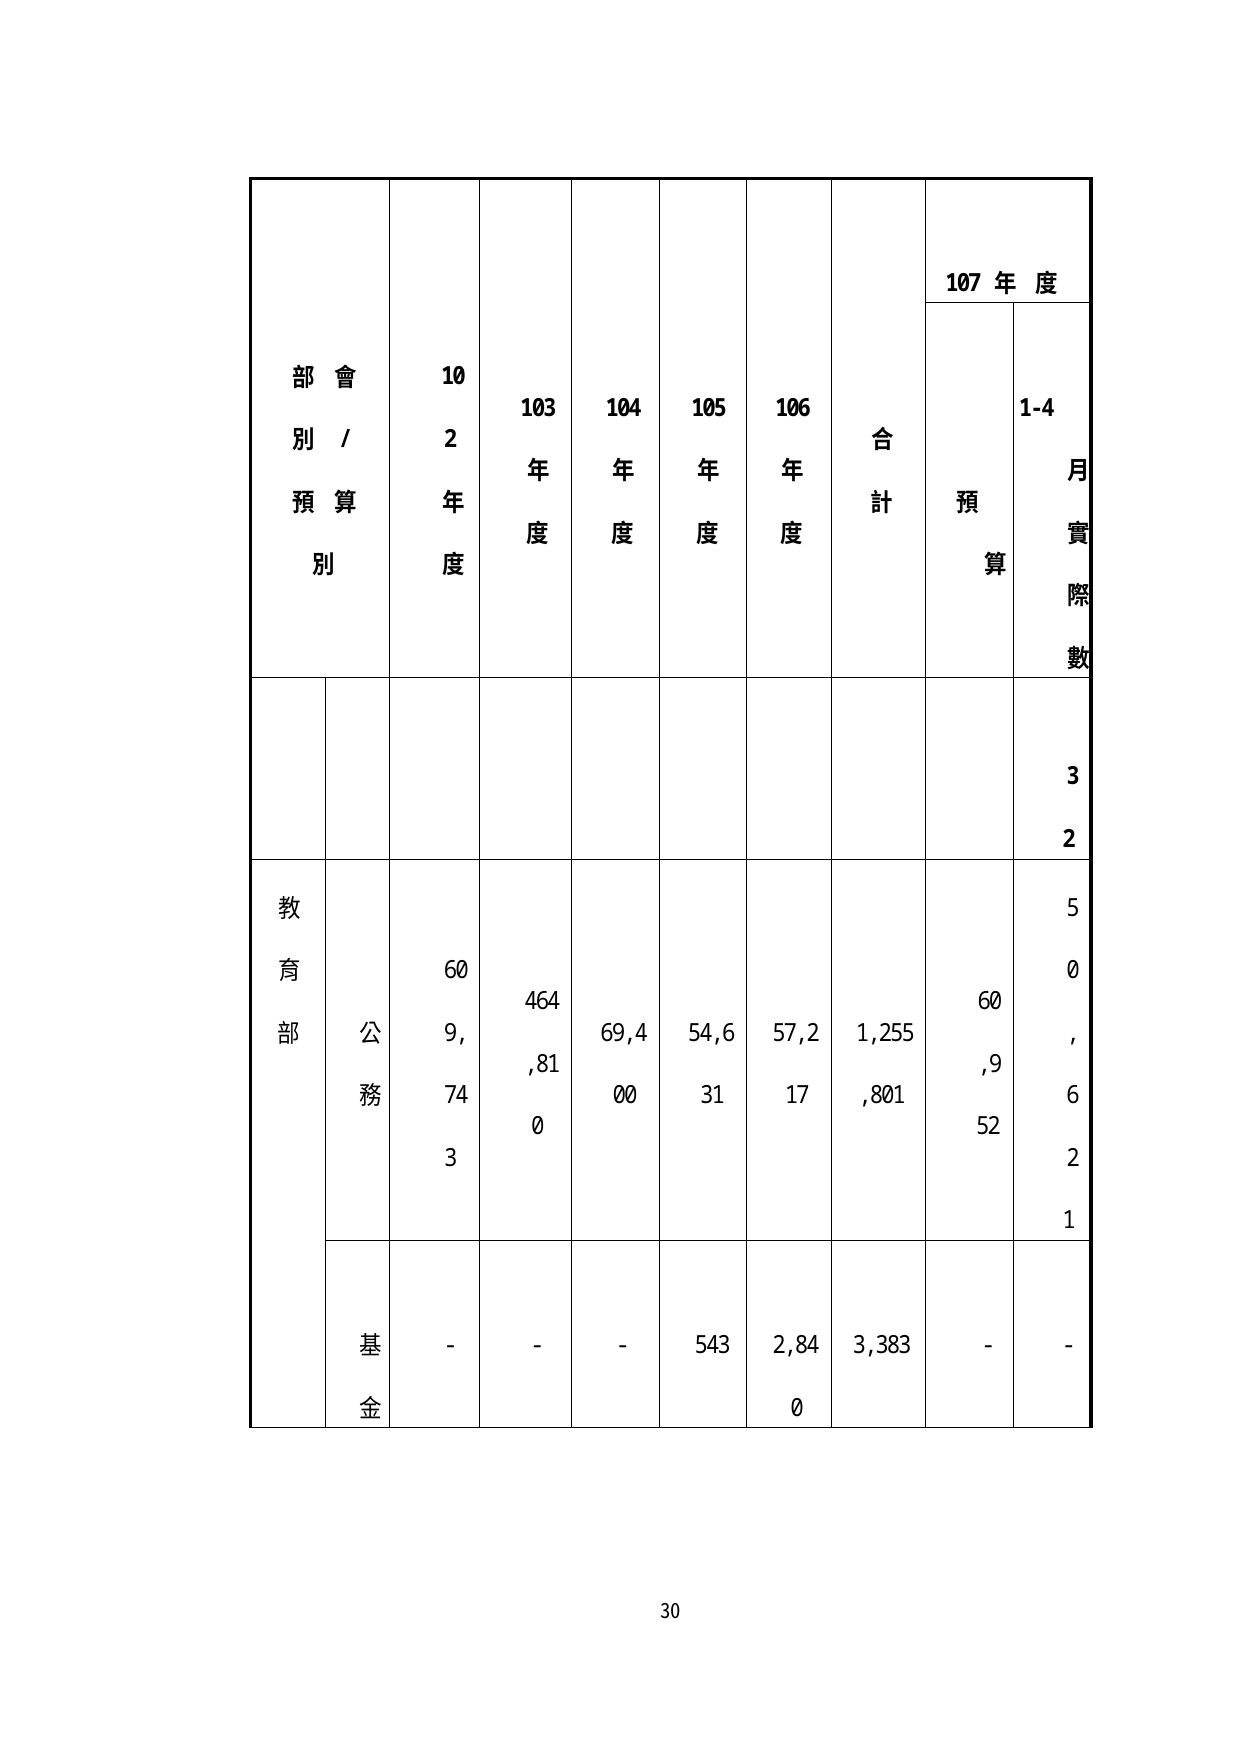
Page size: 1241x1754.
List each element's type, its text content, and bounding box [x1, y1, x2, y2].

table_cell 543 [660, 1241, 746, 1427]
table_cell - [572, 1241, 659, 1427]
table_cell 464,810 [480, 860, 571, 1240]
table_header 合計 [832, 180, 925, 677]
table_cell [252, 678, 325, 858]
table_cell - [480, 1241, 571, 1427]
table_cell 2,840 [747, 1241, 831, 1427]
table_cell 預算 [926, 303, 1013, 677]
table_cell - [926, 1241, 1013, 1427]
table_cell 57,217 [747, 860, 831, 1240]
table_cell 基金 [326, 1241, 389, 1427]
table_header 104年度 [572, 180, 659, 677]
table_cell - [1014, 1241, 1089, 1427]
table_cell [747, 678, 831, 858]
table_cell 1,255,801 [832, 860, 925, 1240]
table_header 105年度 [660, 180, 746, 677]
table_cell 教育部 [252, 860, 325, 1427]
table_cell [480, 678, 571, 858]
table_header 107年度 [926, 180, 1089, 302]
table_cell - [390, 1241, 479, 1427]
table_cell 60,952 [926, 860, 1013, 1240]
table_header 部會別/預算別 [252, 180, 389, 677]
table_header 103年度 [480, 180, 571, 677]
table_cell 公務 [326, 860, 389, 1240]
table_cell [326, 678, 389, 858]
table_header 102年度 [390, 180, 479, 677]
table_cell [572, 678, 659, 858]
table_cell [390, 678, 479, 858]
table_header 106年度 [747, 180, 831, 677]
table_cell [832, 678, 925, 858]
table_cell 69,400 [572, 860, 659, 1240]
table_cell [926, 678, 1013, 858]
table_cell 1-4月實際數 [1014, 303, 1089, 677]
table_cell 609,743 [390, 860, 479, 1240]
table_cell [660, 678, 746, 858]
table_cell 32 [1014, 678, 1089, 858]
table_cell 50,621 [1014, 860, 1089, 1240]
table_cell 3,383 [832, 1241, 925, 1427]
table_cell 54,631 [660, 860, 746, 1240]
